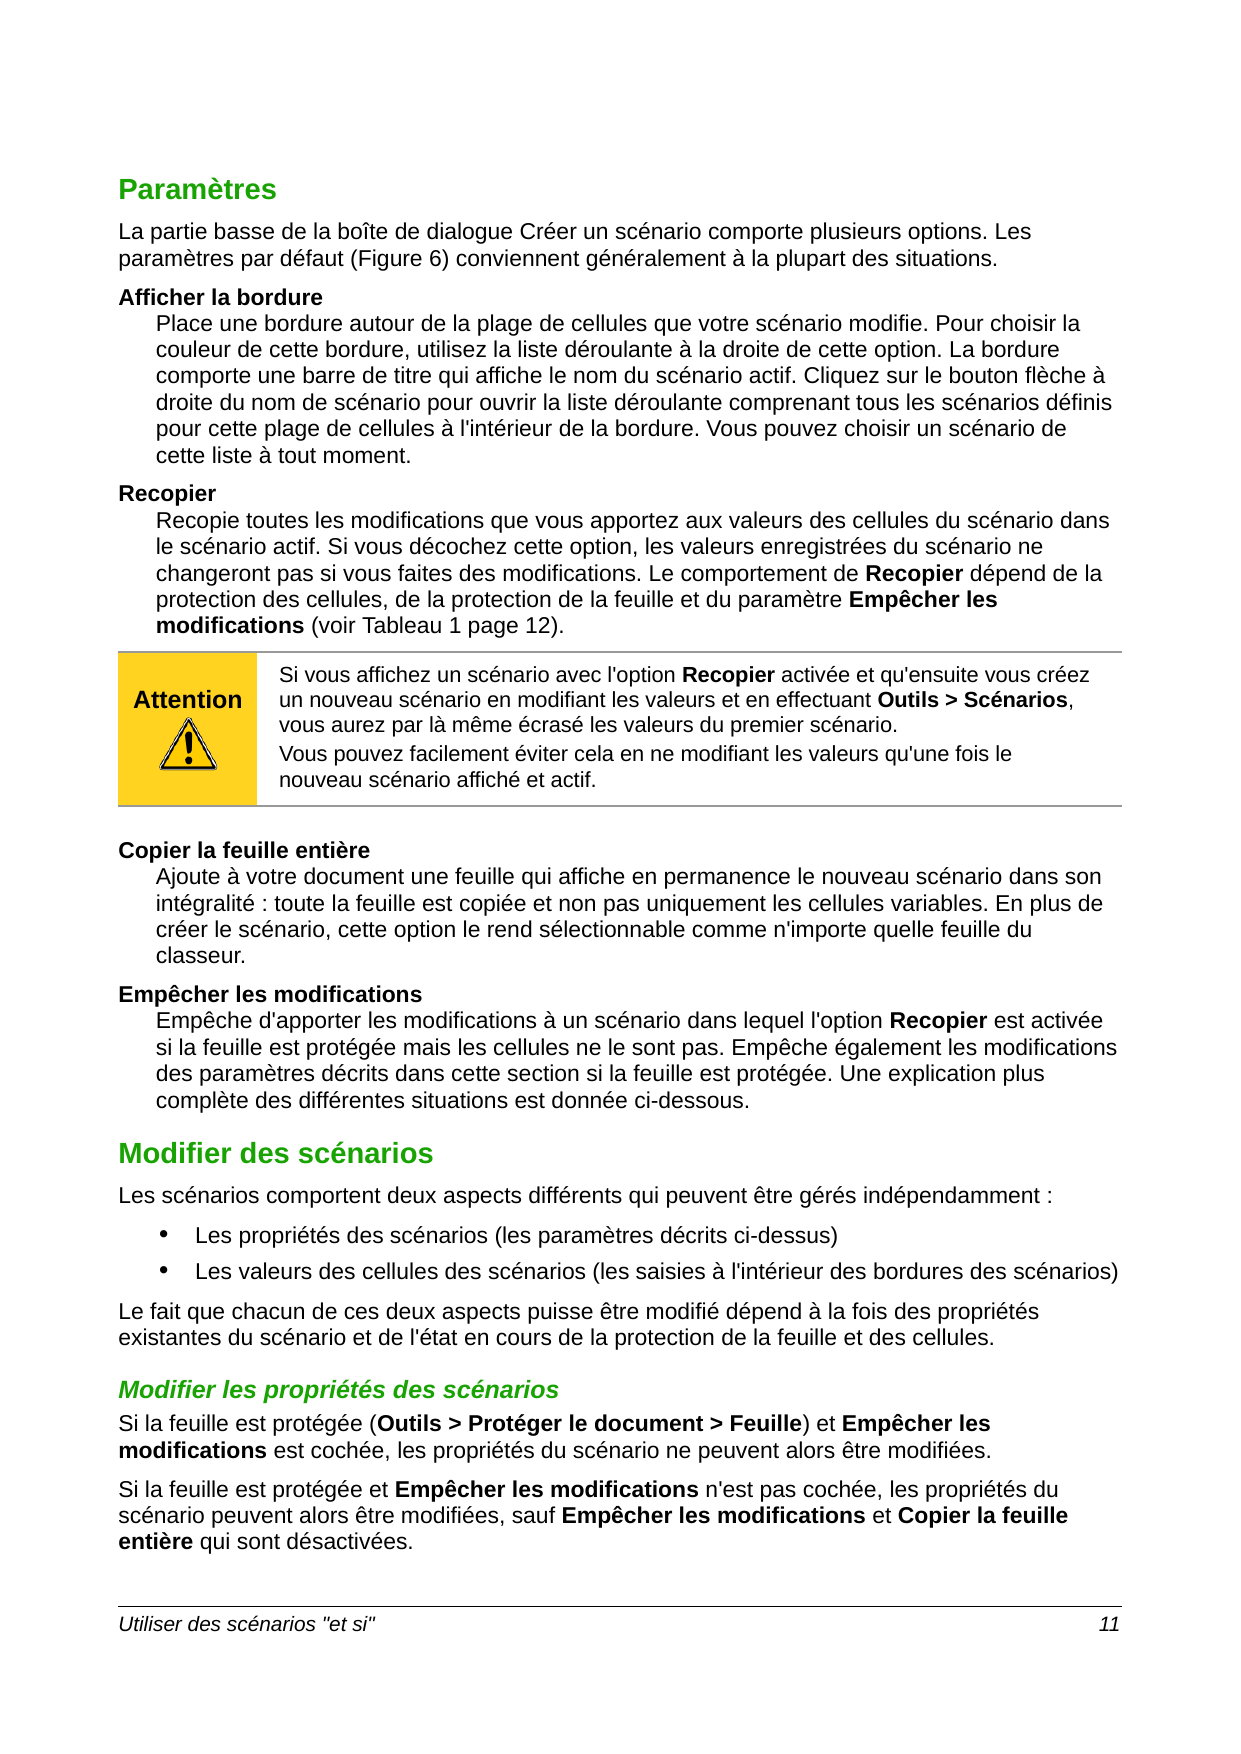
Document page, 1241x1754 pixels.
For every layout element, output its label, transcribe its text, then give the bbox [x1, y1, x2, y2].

text Les scénarios comportent deux aspects différents qui peuvent être gérés indépendamment : [118, 1182, 1122, 1208]
list Les propriétés des scénarios (les paramètres décrits ci-dessus) [156, 1221, 1122, 1250]
subtitle Modifier des scénarios [118, 1136, 1122, 1169]
text Place une bordure autour de la plage de cellules que votre scénario modifie. Pour choisir la couleur de cette bordure, utilisez la liste déroulante à la droite de cette option. La bordure comporte une barre de titre qui affiche le nom du scénario actif. Cliquez sur le bouton flèche à droite du nom de scénario pour ouvrir la liste déroulante comprenant tous les scénarios définis pour cette plage de cellules à l'intérieur de la bordure. Vous pouvez choisir un scénario de cette liste à tout moment. [156, 310, 1122, 468]
text Empêche d'apporter les modifications à un scénario dans lequel l'option Recopier est activée si la feuille est protégée mais les cellules ne le sont pas. Empêche également les modifications des paramètres décrits dans cette section si la feuille est protégée. Une explication plus complète des différentes situations est donnée ci-dessous. [156, 1007, 1122, 1113]
text Afficher la bordure [118, 283, 1122, 310]
text Le fait que chacun de ces deux aspects puisse être modifié dépend à la fois des propriétés existantes du scénario et de l'état en cours de la protection de la feuille et des cellules. [118, 1298, 1122, 1350]
table_header Si vous affichez un scénario avec l'option Recopier activée et qu'ensuite vous créez un nouveau scénario en modifiant les valeurs et en effectuant Outils > Scénarios, vous aurez par là même écrasé les valeurs du premier scénario. Vous pouvez facilement éviter cela en ne modifiant les valeurs qu'une fois le nouveau scénario affiché et actif. [258, 653, 1122, 805]
subtitle Paramètres [118, 172, 1122, 206]
text Ajoute à votre document une feuille qui affiche en permanence le nouveau scénario dans son intégralité : toute la feuille est copiée et non pas uniquement les cellules variables. En plus de créer le scénario, cette option le rend sélectionnable comme n'importe quelle feuille du classeur. [156, 863, 1122, 969]
text Si la feuille est protégée (Outils > Protéger le document > Feuille) et Empêcher les modifications est cochée, les propriétés du scénario ne peuvent alors être modifiées. [118, 1410, 1122, 1463]
text Recopier [118, 480, 1122, 507]
text Recopie toutes les modifications que vous apportez aux valeurs des cellules du scénario dans le scénario actif. Si vous décochez cette option, les valeurs enregistrées du scénario ne changeront pas si vous faites des modifications. Le comportement de Recopier dépend de la protection des cellules, de la protection de la feuille et du paramètre Empêcher les modifications (voir Tableau 1 page 12). [156, 507, 1122, 638]
text La partie basse de la boîte de dialogue Créer un scénario comporte plusieurs options. Les paramètres par défaut (Figure 6) conviennent généralement à la plupart des situations. [118, 218, 1122, 271]
text Empêcher les modifications [118, 981, 1122, 1007]
text Copier la feuille entière [118, 837, 1122, 863]
subtitle Modifier les propriétés des scénarios [118, 1375, 1122, 1404]
picture [155, 713, 220, 774]
table_header Attention [118, 653, 257, 805]
text Si la feuille est protégée et Empêcher les modifications n'est pas cochée, les propriétés du scénario peuvent alors être modifiées, sauf Empêcher les modifications et Copier la feuille entière qui sont désactivées. [118, 1476, 1122, 1555]
list Les valeurs des cellules des scénarios (les saisies à l'intérieur des bordures des scénarios) [156, 1256, 1122, 1285]
